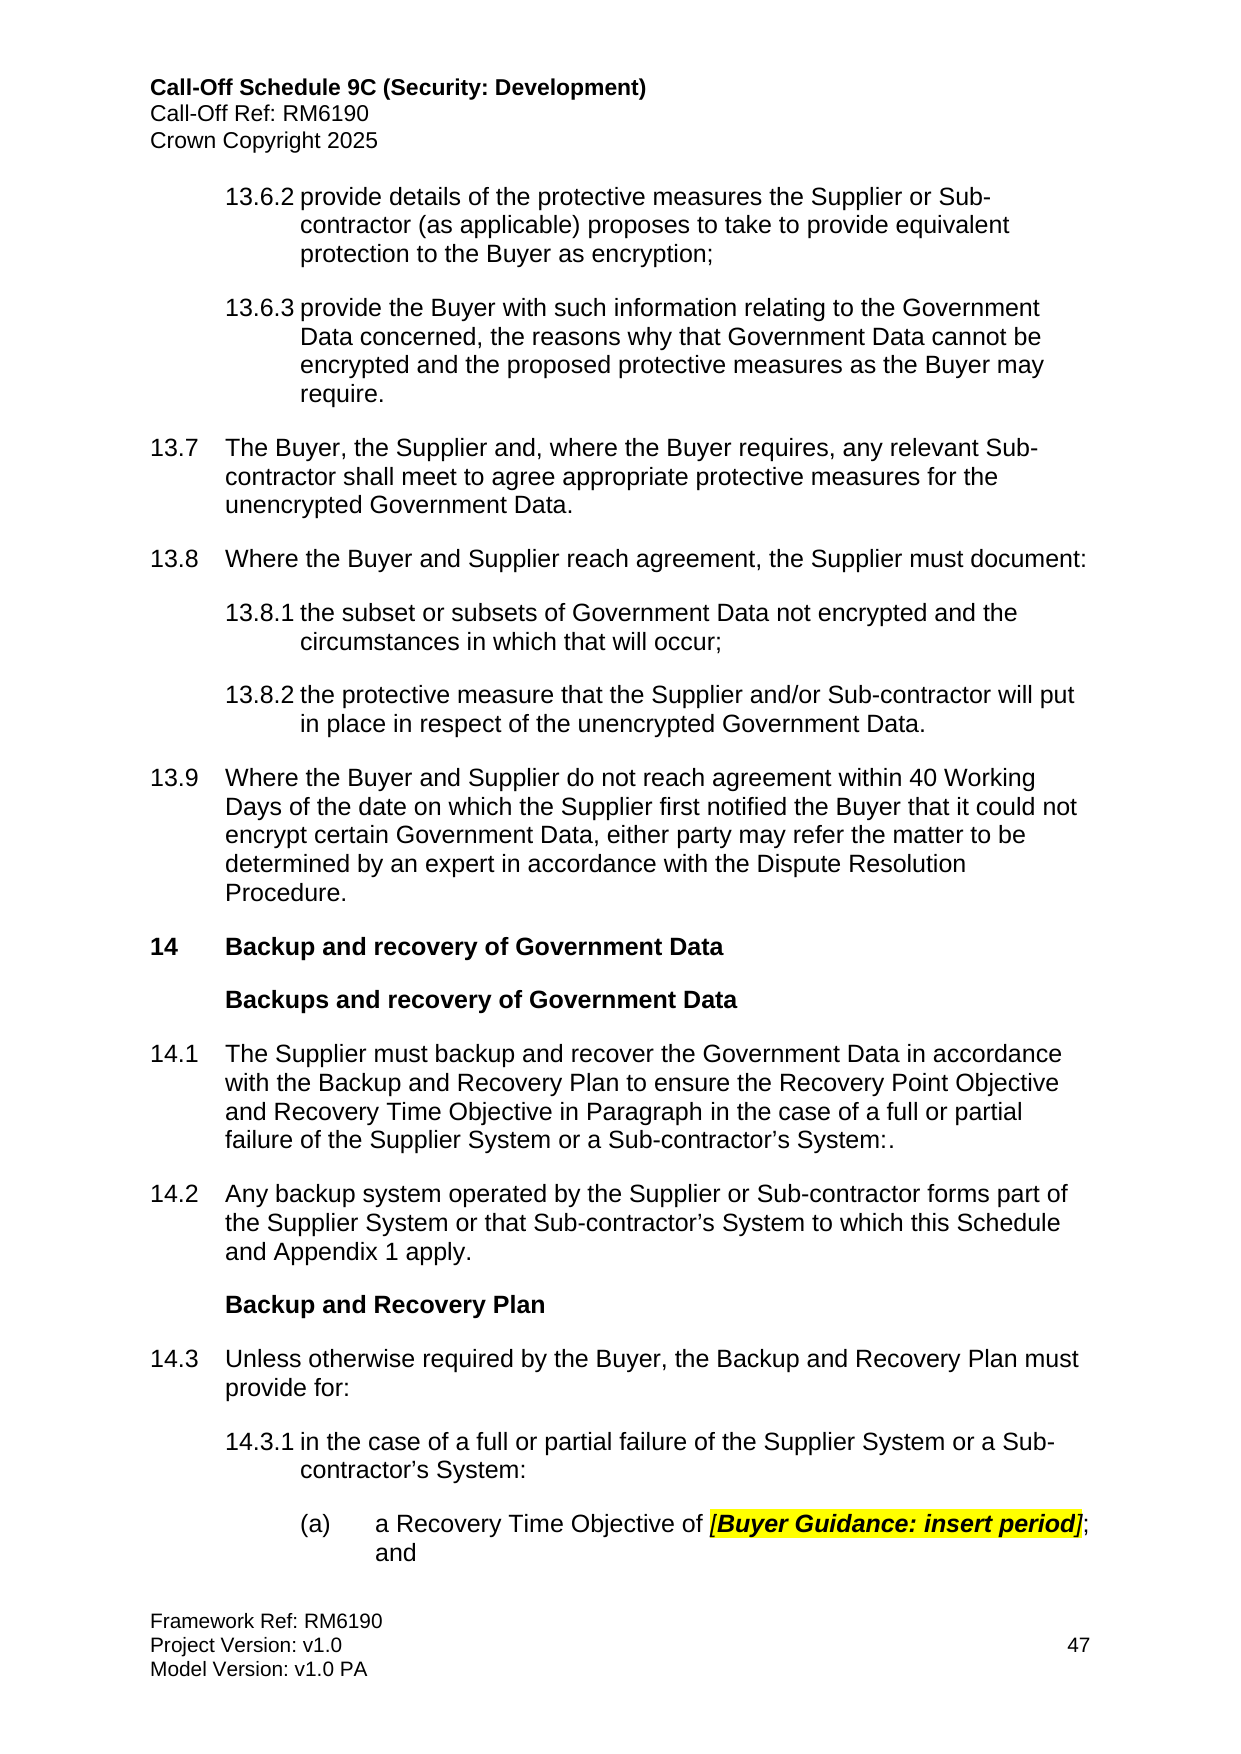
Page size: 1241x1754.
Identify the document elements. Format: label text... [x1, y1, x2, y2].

list a Recovery Time Objective of [Buyer Guidance: insert period]; and [300, 1509, 1091, 1567]
list in the case of a full or partial failure of the Supplier System or a Sub-contractor’s System: [225, 1427, 1091, 1484]
list provide the Buyer with such information relating to the Government Data concerned, the reasons why that Government Data cannot be encrypted and the proposed protective measures as the Buyer may require. [225, 293, 1091, 408]
list The Buyer, the Supplier and, where the Buyer requires, any relevant Sub-contractor shall meet to agree appropriate protective measures for the unencrypted Government Data. [150, 433, 1091, 519]
list The Supplier must backup and recover the Government Data in accordance with the Backup and Recovery Plan to ensure the Recovery Point Objective and Recovery Time Objective in Paragraph 14.3.1. [150, 1039, 1091, 1154]
list provide details of the protective measures the Supplier or Sub-contractor (as applicable) proposes to take to provide equivalent protection to the Buyer as encryption; [225, 182, 1091, 268]
text Backup and Recovery Plan [225, 1290, 1091, 1319]
list the subset or subsets of Government Data not encrypted and the circumstances in which that will occur; [225, 598, 1091, 655]
list Unless otherwise required by the Buyer, the Backup and Recovery Plan must provide for: [150, 1344, 1091, 1402]
list Where the Buyer and Supplier do not reach agreement within 40 Working Days of the date on which the Supplier first notified the Buyer that it could not encrypt certain Government Data, either party may refer the matter to be determined by an expert in accordance with the Dispute Resolution Procedure. [150, 763, 1091, 907]
list the protective measure that the Supplier and/or Sub-contractor will put in place in respect of the unencrypted Government Data. [225, 680, 1091, 738]
list Backup and recovery of Government Data [150, 932, 1091, 960]
list Any backup system operated by the Supplier or Sub-contractor forms part of the Supplier System or that Sub-contractor’s System to which this Schedule and Appendix 1 apply. [150, 1179, 1091, 1265]
list Where the Buyer and Supplier reach agreement, the Supplier must document: [150, 544, 1091, 573]
text Backups and recovery of Government Data [225, 985, 1091, 1014]
